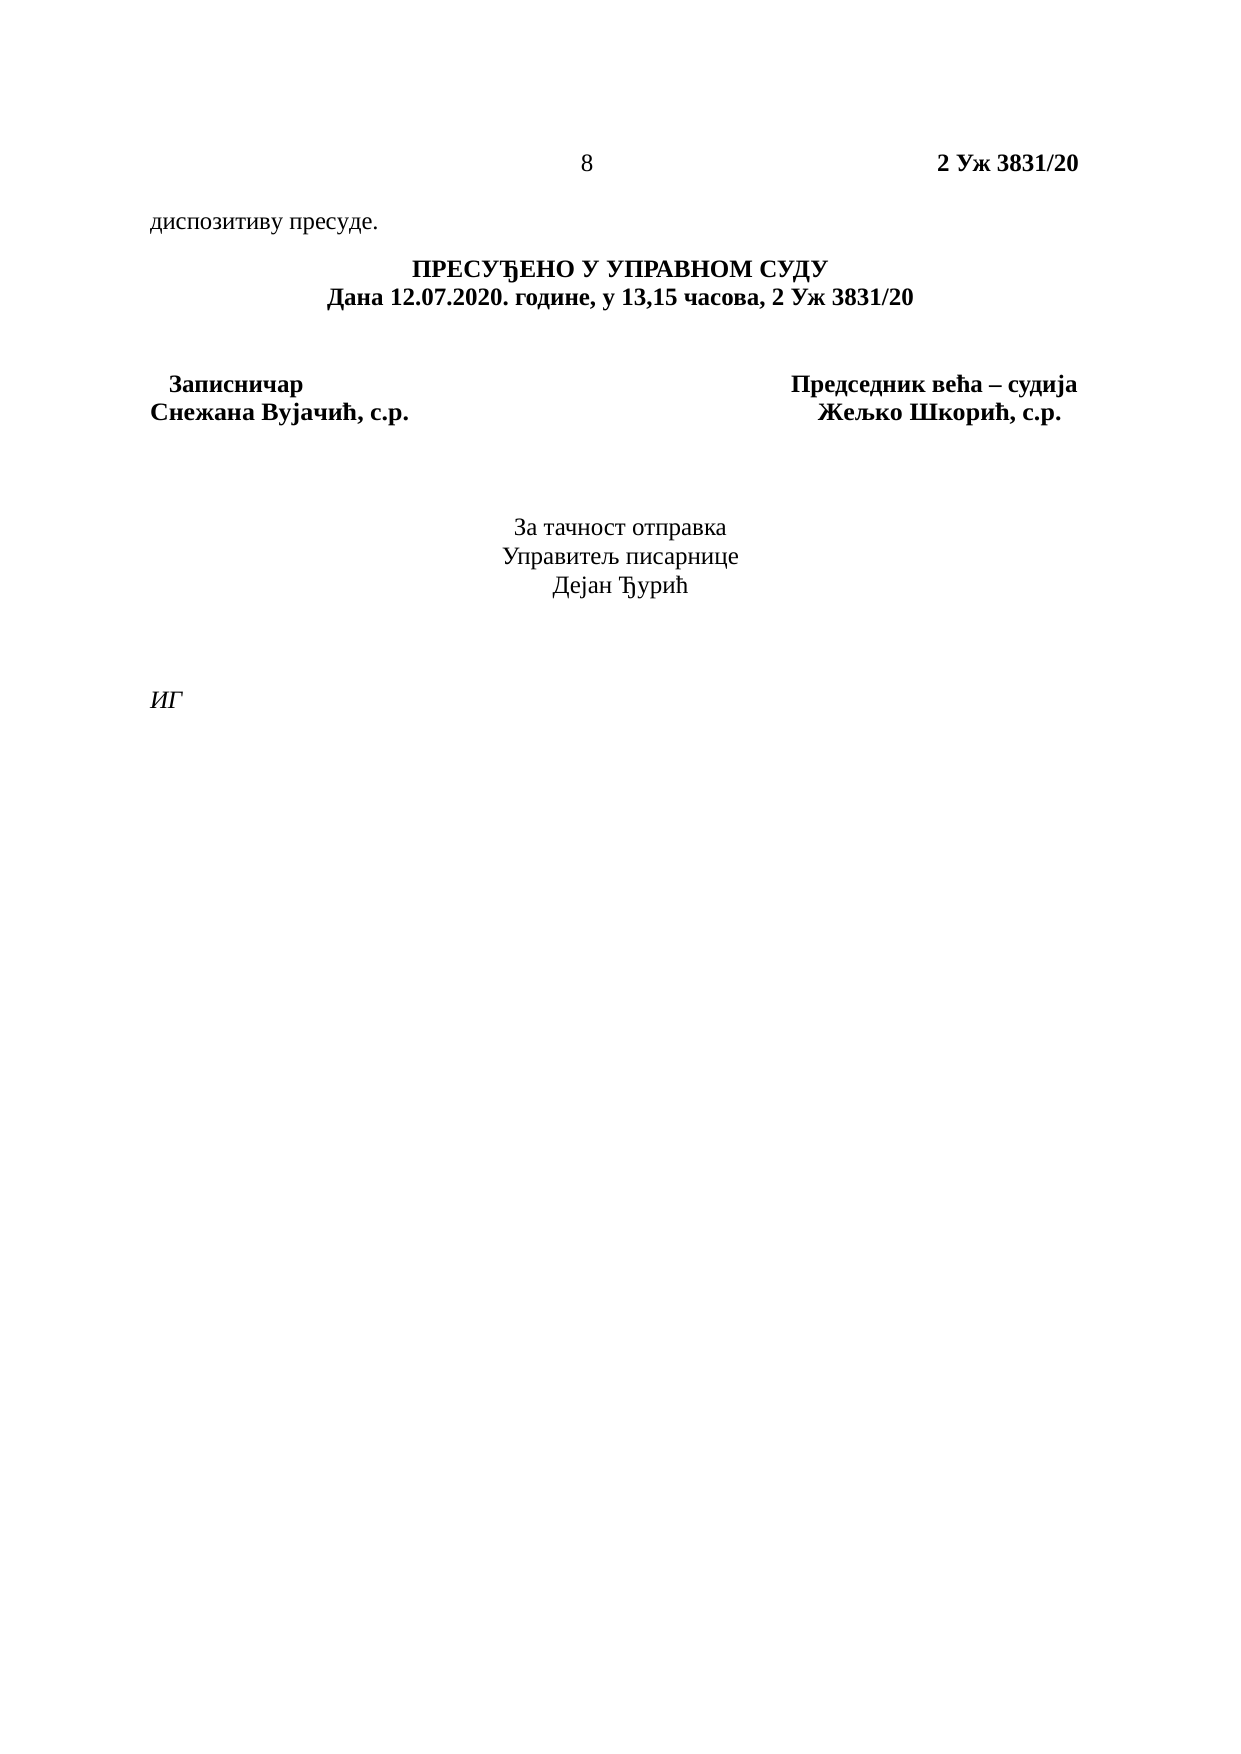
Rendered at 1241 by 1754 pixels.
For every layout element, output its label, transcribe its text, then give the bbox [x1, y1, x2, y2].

text диспозитиву пресуде. [150, 206, 1090, 234]
text Снежана Вујачић, с.р. Жељко Шкорић, с.р. [150, 397, 1090, 426]
text ПРЕСУЂЕНО У УПРАВНОМ СУДУ [150, 254, 1090, 282]
text Записничар Председник већа – судија [150, 369, 1090, 397]
text Дејан Ђурић [150, 570, 1090, 599]
text Управитељ писарнице [150, 541, 1090, 570]
text Дана 12.07.2020. године, у 13,15 часова, 2 Уж 3831/20 [150, 282, 1090, 311]
text ИГ [150, 685, 1090, 714]
text За тачност отправка [150, 512, 1090, 541]
